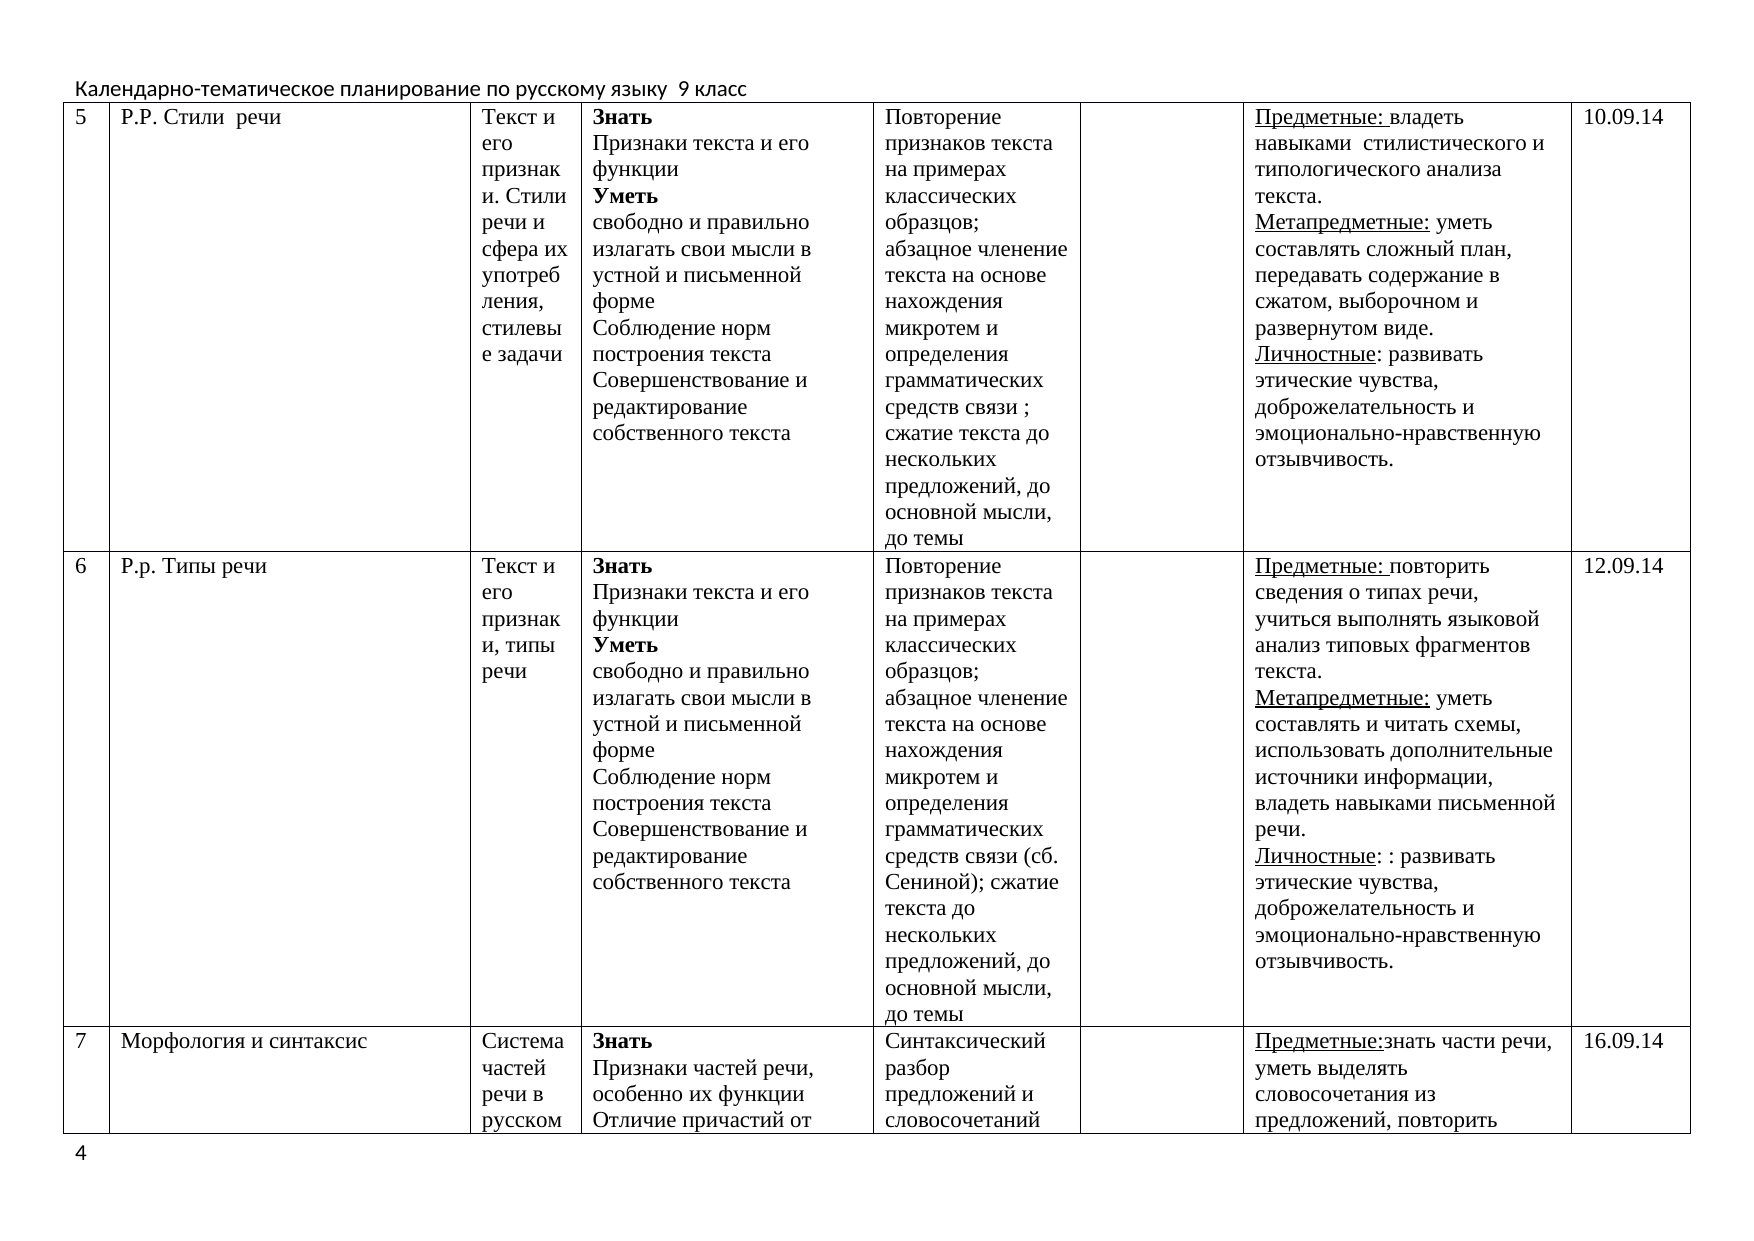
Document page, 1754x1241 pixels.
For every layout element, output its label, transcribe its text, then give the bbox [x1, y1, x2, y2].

table_cell [1081, 1027, 1243, 1133]
table_cell Система частей речи в русском [471, 1027, 581, 1133]
table_cell Текст и его признаки. Стили речи и сфера их употребления, стилевые задачи [471, 103, 581, 551]
table_cell Р.р. Типы речи [110, 552, 470, 1026]
table_cell Предметные: владеть навыками стилистического и типологического анализа текста. Метапредметные: уметь составлять сложный план, передавать содержание в сжатом, выборочном и развернутом виде. Личностные: развивать этические чувства, доброжелательность и эмоционально-нравственную отзывчивость. [1244, 103, 1571, 551]
table_cell Знать Признаки текста и его функции Уметь свободно и правильно излагать свои мысли в устной и письменной форме Соблюдение норм построения текста Совершенствование и редактирование собственного текста [582, 552, 873, 1026]
table_cell 7 [64, 1027, 109, 1133]
table_cell 16.09.14 [1572, 1027, 1690, 1133]
table_cell 12.09.14 [1572, 552, 1690, 1026]
table_cell Повторение признаков текста на примерах классических образцов; абзацное членение текста на основе нахождения микротем и определения грамматических средств связи ; сжатие текста до нескольких предложений, до основной мысли, до темы [874, 103, 1080, 551]
table_cell Синтаксический разбор предложений и словосочетаний [874, 1027, 1080, 1133]
table_cell 10.09.14 [1572, 103, 1690, 551]
table_cell Повторение признаков текста на примерах классических образцов; абзацное членение текста на основе нахождения микротем и определения грамматических средств связи (сб. Сениной); сжатие текста до нескольких предложений, до основной мысли, до темы [874, 552, 1080, 1026]
table_cell [1081, 103, 1243, 551]
table_cell [1081, 552, 1243, 1026]
table_cell Р.Р. Стили речи [110, 103, 470, 551]
table_cell Морфология и синтаксис [110, 1027, 470, 1133]
table_cell Знать Признаки частей речи, особенно их функции Отличие причастий от [582, 1027, 873, 1133]
table_cell 6 [64, 552, 109, 1026]
table_cell Предметные: повторить сведения о типах речи, учиться выполнять языковой анализ типовых фрагментов текста. Метапредметные: уметь составлять и читать схемы, использовать дополнительные источники информации, владеть навыками письменной речи. Личностные: : развивать этические чувства, доброжелательность и эмоционально-нравственную отзывчивость. [1244, 552, 1571, 1026]
table_cell Знать Признаки текста и его функции Уметь свободно и правильно излагать свои мысли в устной и письменной форме Соблюдение норм построения текста Совершенствование и редактирование собственного текста [582, 103, 873, 551]
table_cell Предметные:знать части речи, уметь выделять словосочетания из предложений, повторить [1244, 1027, 1571, 1133]
table_cell 5 [64, 103, 109, 551]
table_cell Текст и его признаки, типы речи [471, 552, 581, 1026]
